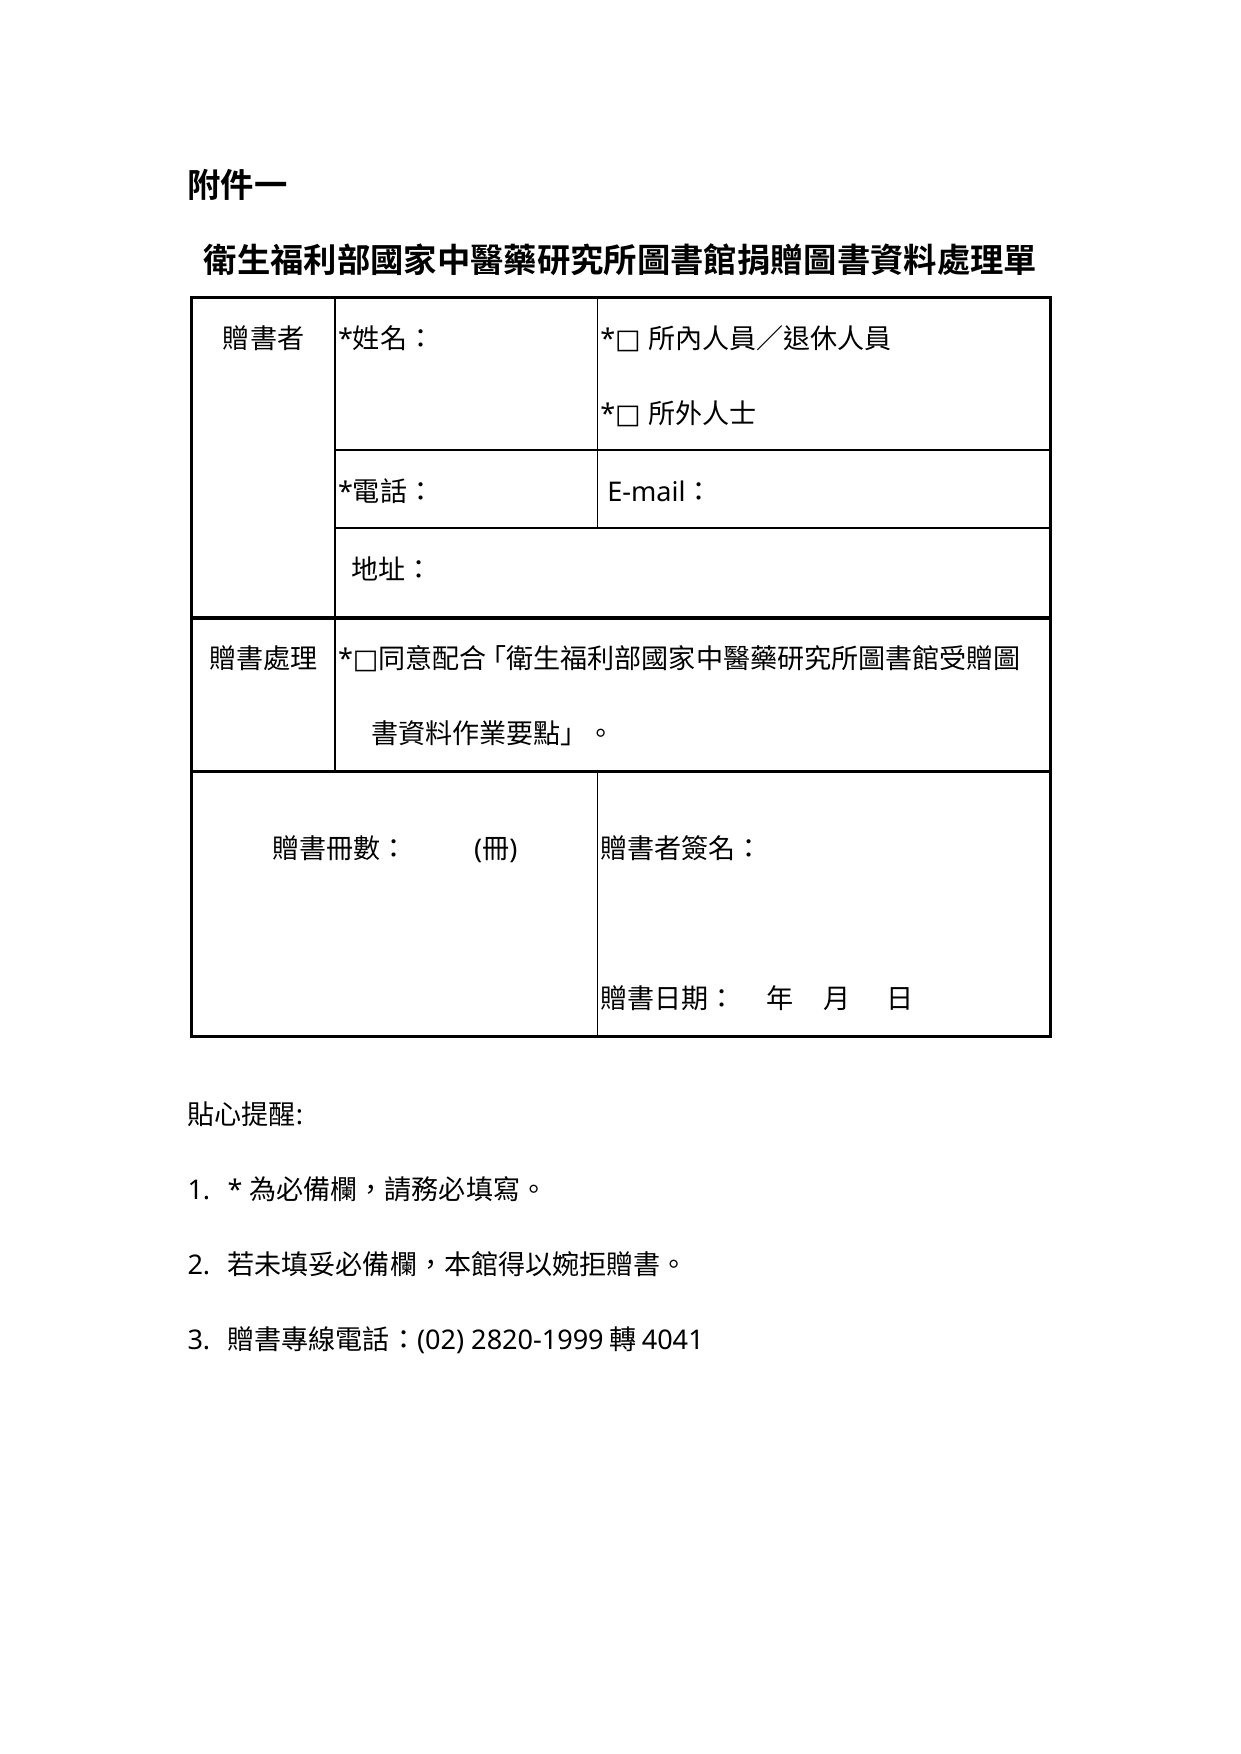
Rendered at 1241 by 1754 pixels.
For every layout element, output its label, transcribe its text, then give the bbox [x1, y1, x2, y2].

text 附件一 [187, 146, 1053, 221]
list 贈書專線電話：(02) 2820-1999轉4041 [187, 1300, 1053, 1375]
list 若未填妥必備欄，本館得以婉拒贈書。 [187, 1225, 1053, 1300]
table_cell 贈書冊數： (冊) [193, 773, 597, 1034]
table_cell 地址： [336, 529, 1049, 616]
table_cell 贈書處理 [193, 620, 334, 769]
table_header 贈書者 [193, 299, 334, 616]
table_cell 贈書者簽名： 贈書日期： 年 月 日 [598, 773, 1049, 1034]
table_header *□ 所內人員／退休人員 *□ 所外人士 [598, 299, 1049, 449]
list * 為必備欄，請務必填寫。 [187, 1150, 1053, 1225]
table_header *姓名： [336, 299, 597, 449]
text 衛生福利部國家中醫藥研究所圖書館捐贈圖書資料處理單 [187, 221, 1053, 296]
text 貼心提醒: [187, 1075, 1053, 1150]
table_cell *電話： [336, 451, 597, 527]
table_cell *□同意配合「衛生福利部國家中醫藥研究所圖書館受贈圖 書資料作業要點」。 [336, 620, 1049, 769]
table_cell E-mail： [598, 451, 1049, 527]
